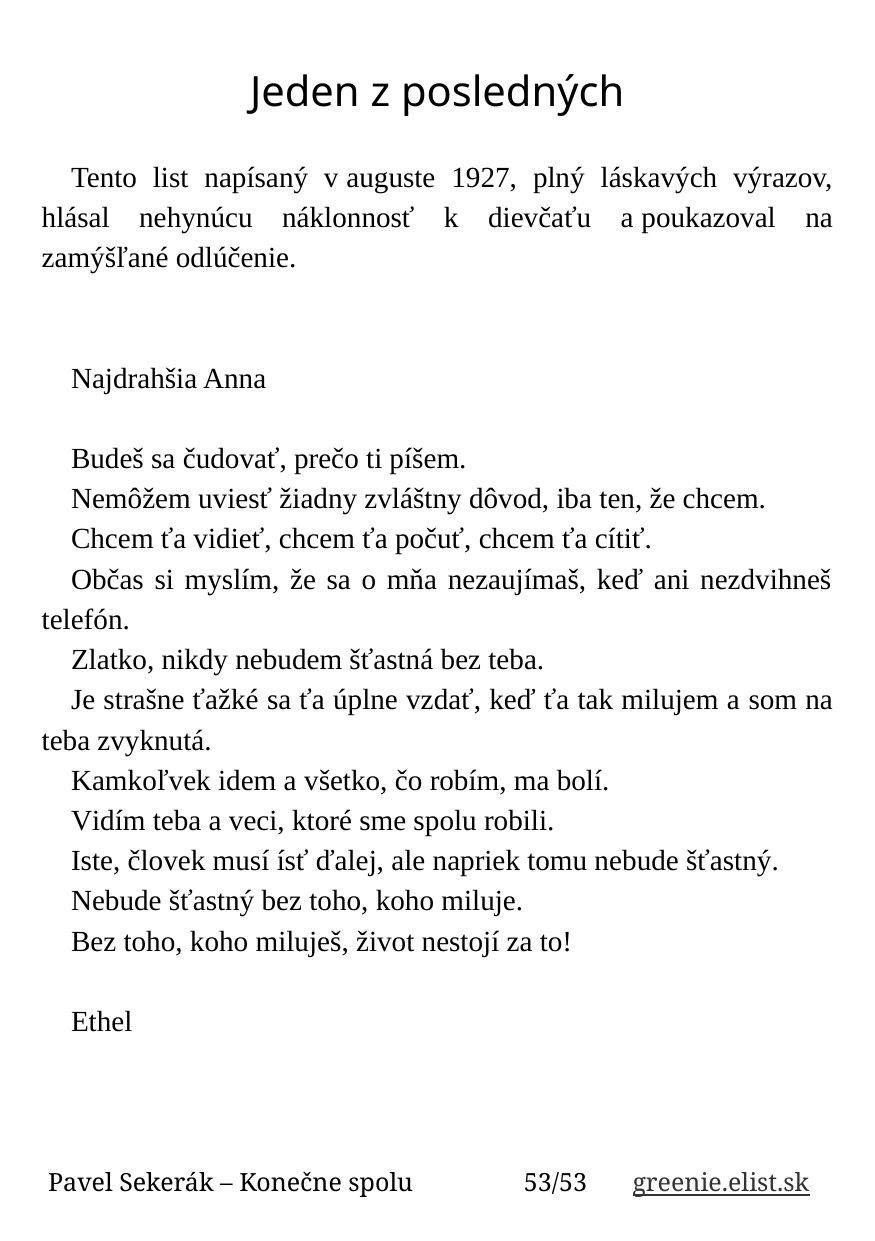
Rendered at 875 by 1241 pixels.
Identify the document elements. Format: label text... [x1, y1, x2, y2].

text Zlatko, nikdy nebudem šťastná bez teba. [41, 642, 833, 676]
text Ethel [41, 1004, 833, 1038]
text Je strašne ťažké sa ťa úplne vzdať, keď ťa tak milujem a som na teba zvyknutá. [41, 682, 833, 756]
text Chcem ťa vidieť, chcem ťa počuť, chcem ťa cítiť. [41, 522, 833, 555]
text Budeš sa čudovať, prečo ti píšem. [41, 441, 833, 475]
text Nemôžem uviesť žiadny zvláštny dôvod, iba ten, že chcem. [41, 481, 833, 515]
subtitle Jeden z posledných [41, 62, 833, 119]
text Tento list napísaný v auguste 1927, plný láskavých výrazov, hlásal nehynúcu náklonnosť k dievčaťu a poukazoval na zamýšľané odlúčenie. [41, 160, 833, 274]
text Najdrahšia Anna [41, 361, 833, 394]
text Kamkoľvek idem a všetko, čo robím, ma bolí. [41, 763, 833, 796]
text Vidím teba a veci, ktoré sme spolu robili. [41, 803, 833, 837]
text Nebude šťastný bez toho, koho miluje. [41, 883, 833, 917]
text Iste, človek musí ísť ďalej, ale napriek tomu nebude šťastný. [41, 843, 833, 877]
text Bez toho, koho miluješ, život nestojí za to! [41, 924, 833, 957]
text Občas si myslím, že sa o mňa nezaujímaš, keď ani nezdvihneš telefón. [41, 562, 833, 636]
